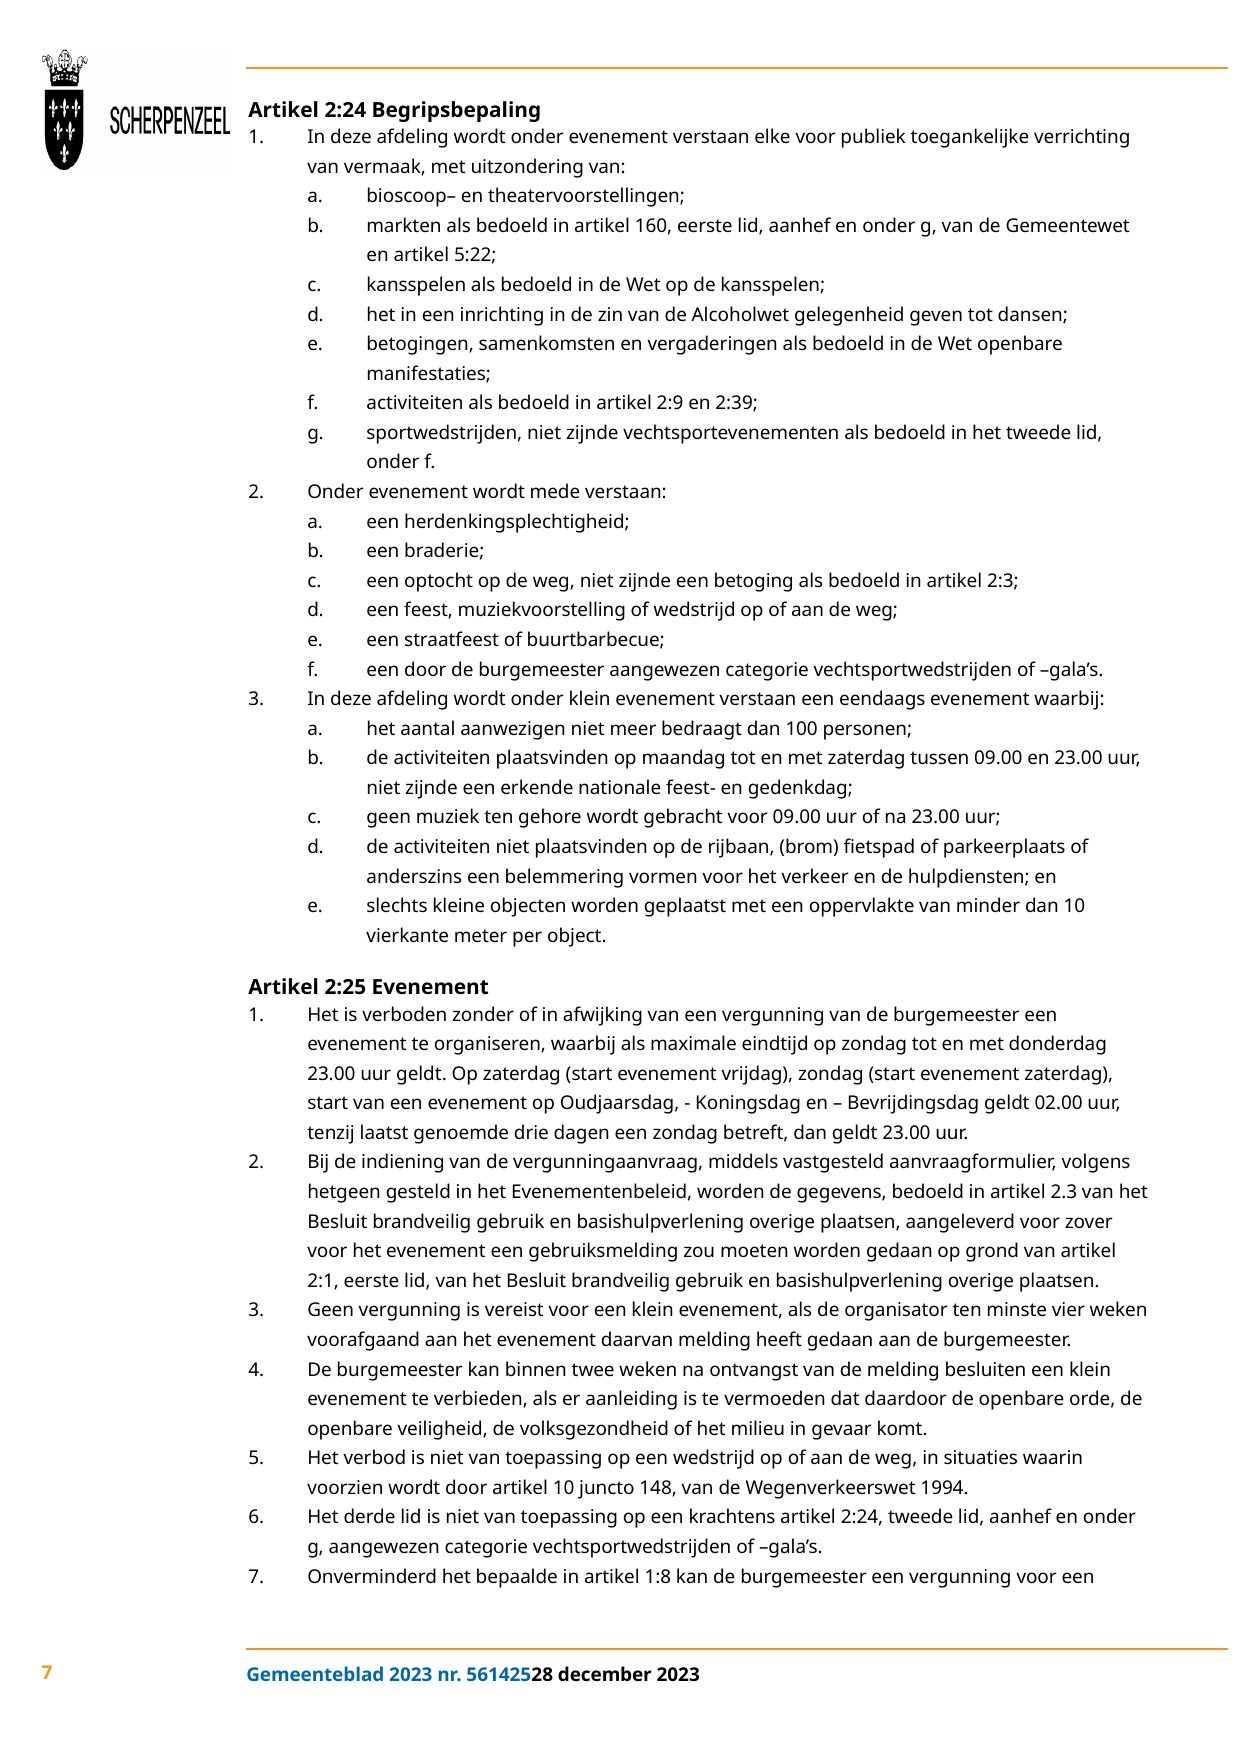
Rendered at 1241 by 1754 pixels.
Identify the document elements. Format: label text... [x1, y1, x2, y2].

list Onder evenement wordt mede verstaan: [248, 478, 1152, 504]
list een straatfeest of buurtbarbecue; [307, 626, 1152, 652]
picture [41, 47, 231, 172]
list betogingen, samenkomsten en vergaderingen als bedoeld in de Wet openbare manifestaties; [307, 330, 1152, 386]
list Bij de indiening van de vergunningaanvraag, middels vastgesteld aanvraagformulier, volgens hetgeen gesteld in het Evenementenbeleid, worden de gegevens, bedoeld in artikel 2.3 van het Besluit brandveilig gebruik en basishulpverlening overige plaatsen, aangeleverd voor zover voor het evenement een gebruiksmelding zou moeten worden gedaan op grond van artikel 2:1, eerste lid, van het Besluit brandveilig gebruik en basishulpverlening overige plaatsen. [248, 1149, 1152, 1293]
text Artikel 2:25 Evenement [248, 972, 1152, 1001]
list het in een inrichting in de zin van de Alcoholwet gelegenheid geven tot dansen; [307, 301, 1152, 326]
list In deze afdeling wordt onder evenement verstaan elke voor publiek toegankelijke verrichting van vermaak, met uitzondering van: [248, 123, 1152, 178]
list Geen vergunning is vereist voor een klein evenement, als de organisator ten minste vier weken voorafgaand aan het evenement daarvan melding heeft gedaan aan de burgemeester. [248, 1297, 1152, 1352]
text Artikel 2:24 Begripsbepaling [248, 95, 1152, 123]
list Onverminderd het bepaalde in artikel 1:8 kan de burgemeester een vergunning voor een [248, 1563, 1152, 1589]
list een optocht op de weg, niet zijnde een betoging als bedoeld in artikel 2:3; [307, 567, 1152, 593]
list bioscoop– en theatervoorstellingen; [307, 182, 1152, 208]
list slechts kleine objecten worden geplaatst met een oppervlakte van minder dan 10 vierkante meter per object. [307, 892, 1152, 948]
list Het is verboden zonder of in afwijking van een vergunning van de burgemeester een evenement te organiseren, waarbij als maximale eindtijd op zondag tot en met donderdag 23.00 uur geldt. Op zaterdag (start evenement vrijdag), zondag (start evenement zaterdag), start van een evenement op Oudjaarsdag, - Koningsdag en – Bevrijdingsdag geldt 02.00 uur, tenzij laatst genoemde drie dagen een zondag betreft, dan geldt 23.00 uur. [248, 1001, 1152, 1145]
list De burgemeester kan binnen twee weken na ontvangst van de melding besluiten een klein evenement te verbieden, als er aanleiding is te vermoeden dat daardoor de openbare orde, de openbare veiligheid, de volksgezondheid of het milieu in gevaar komt. [248, 1356, 1152, 1441]
list een herdenkingsplechtigheid; [307, 508, 1152, 533]
list de activiteiten niet plaatsvinden op de rijbaan, (brom) fietspad of parkeerplaats of anderszins een belemmering vormen voor het verkeer en de hulpdiensten; en [307, 833, 1152, 888]
list In deze afdeling wordt onder klein evenement verstaan een eendaags evenement waarbij: [248, 685, 1152, 711]
list sportwedstrijden, niet zijnde vechtsportevenementen als bedoeld in het tweede lid, onder f. [307, 419, 1152, 474]
list geen muziek ten gehore wordt gebracht voor 09.00 uur of na 23.00 uur; [307, 804, 1152, 829]
list een door de burgemeester aangewezen categorie vechtsportwedstrijden of –gala’s. [307, 656, 1152, 681]
list de activiteiten plaatsvinden op maandag tot en met zaterdag tussen 09.00 en 23.00 uur, niet zijnde een erkende nationale feest- en gedenkdag; [307, 744, 1152, 800]
list een feest, muziekvoorstelling of wedstrijd op of aan de weg; [307, 597, 1152, 622]
list het aantal aanwezigen niet meer bedraagt dan 100 personen; [307, 715, 1152, 741]
list activiteiten als bedoeld in artikel 2:9 en 2:39; [307, 389, 1152, 415]
list markten als bedoeld in artikel 160, eerste lid, aanhef en onder g, van de Gemeentewet en artikel 5:22; [307, 212, 1152, 267]
list een braderie; [307, 537, 1152, 563]
list Het verbod is niet van toepassing op een wedstrijd op of aan de weg, in situaties waarin voorzien wordt door artikel 10 juncto 148, van de Wegenverkeerswet 1994. [248, 1444, 1152, 1500]
list kansspelen als bedoeld in de Wet op de kansspelen; [307, 271, 1152, 297]
list Het derde lid is niet van toepassing op een krachtens artikel 2:24, tweede lid, aanhef en onder g, aangewezen categorie vechtsportwedstrijden of –gala’s. [248, 1504, 1152, 1559]
